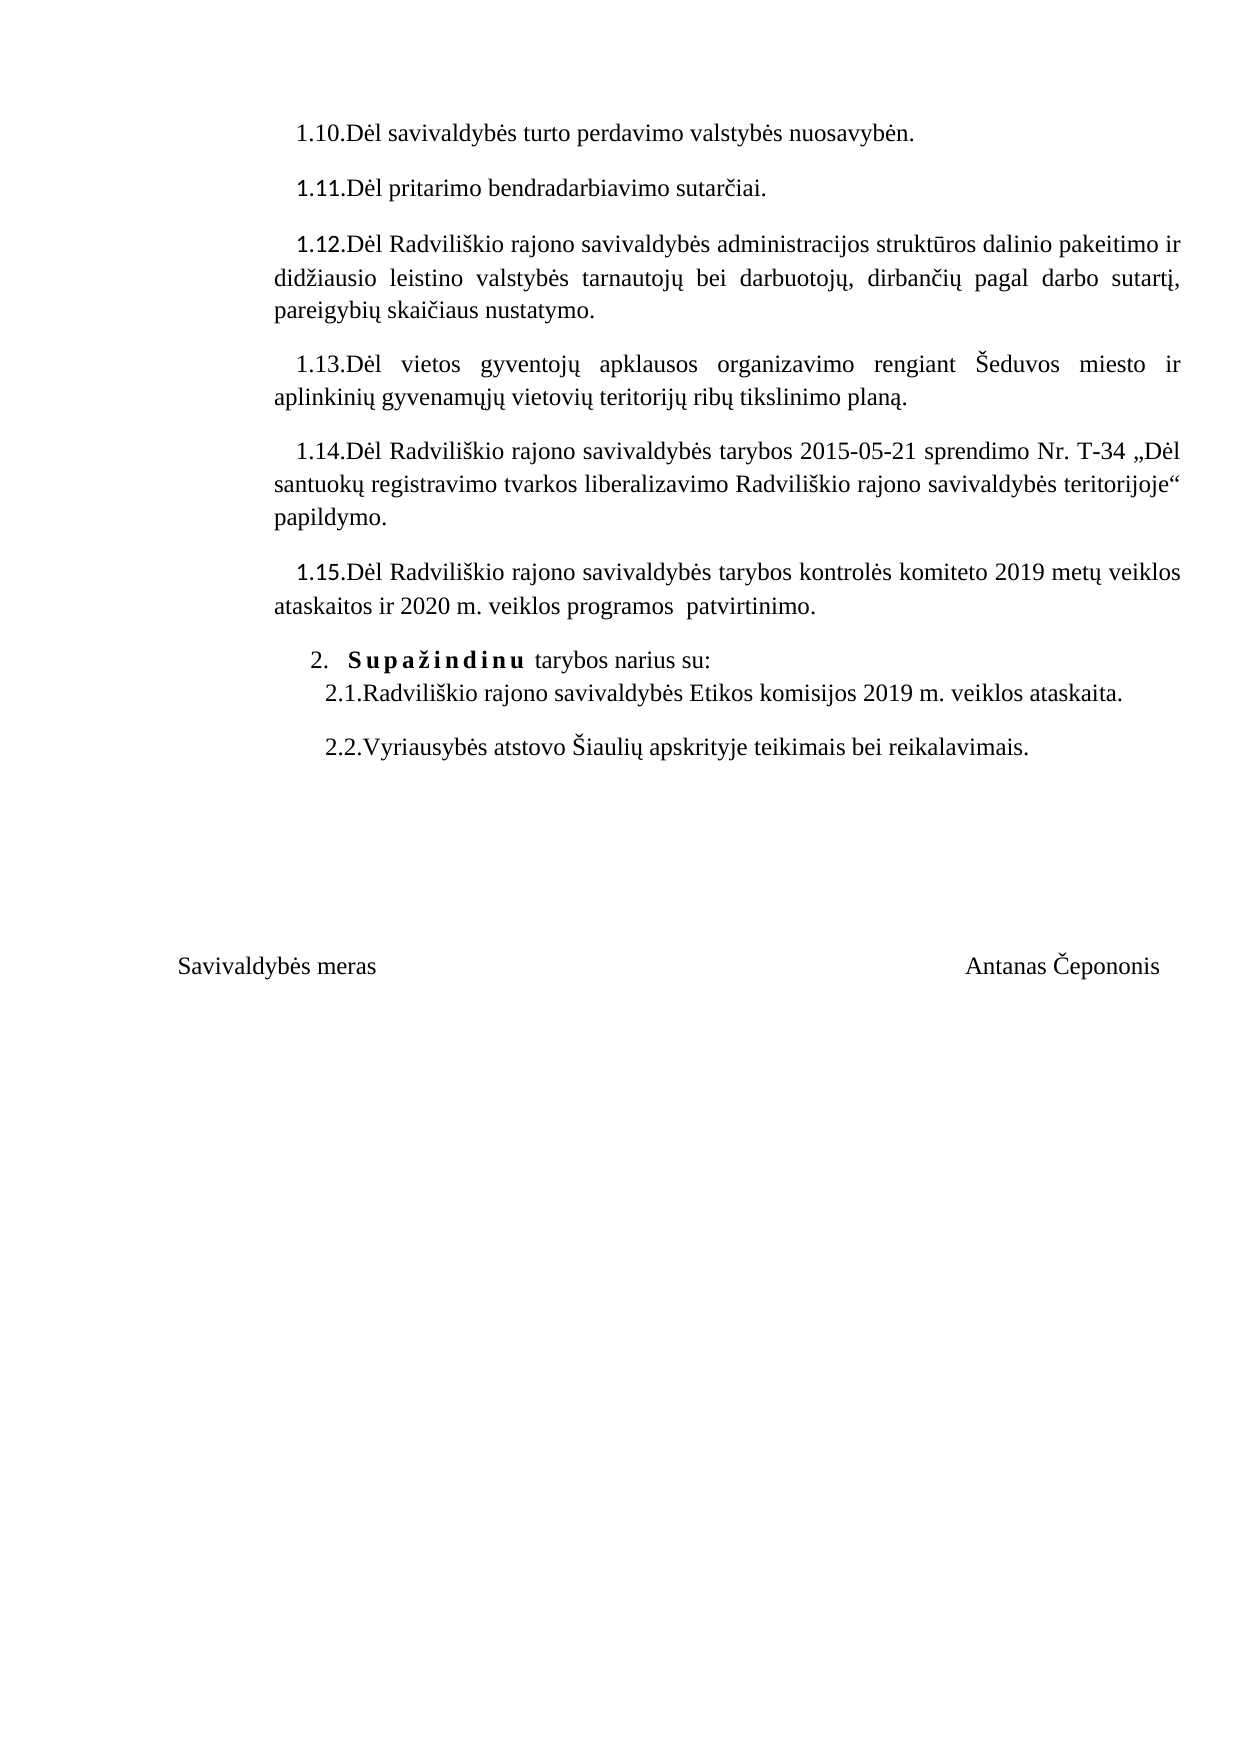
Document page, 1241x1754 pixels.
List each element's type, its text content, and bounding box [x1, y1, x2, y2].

list Vyriausybės atstovo Šiaulių apskrityje teikimais bei reikalavimais. [236, 732, 1181, 761]
list Dėl vietos gyventojų apklausos organizavimo rengiant Šeduvos miesto ir aplinkinių gyvenamųjų vietovių teritorijų ribų tikslinimo planą. [236, 349, 1181, 411]
list Dėl Radviliškio rajono savivaldybės administracijos struktūros dalinio pakeitimo ir didžiausio leistino valstybės tarnautojų bei darbuotojų, dirbančių pagal darbo sutartį, pareigybių skaičiaus nustatymo. [236, 228, 1181, 324]
list Supažindinu tarybos narius su: [251, 645, 1181, 674]
list Dėl Radviliškio rajono savivaldybės tarybos kontrolės komiteto 2019 metų veiklos ataskaitos ir 2020 m. veiklos programos patvirtinimo. [236, 556, 1181, 620]
text Savivaldybės meras Antanas Čepononis [177, 951, 1181, 979]
list Radviliškio rajono savivaldybės Etikos komisijos 2019 m. veiklos ataskaita. [236, 678, 1181, 707]
list Dėl Radviliškio rajono savivaldybės tarybos 2015-05-21 sprendimo Nr. T-34 „Dėl santuokų registravimo tvarkos liberalizavimo Radviliškio rajono savivaldybės teritorijoje“ papildymo. [236, 436, 1181, 531]
list Dėl pritarimo bendradarbiavimo sutarčiai. [236, 172, 1181, 202]
list Dėl savivaldybės turto perdavimo valstybės nuosavybėn. [236, 118, 1181, 147]
